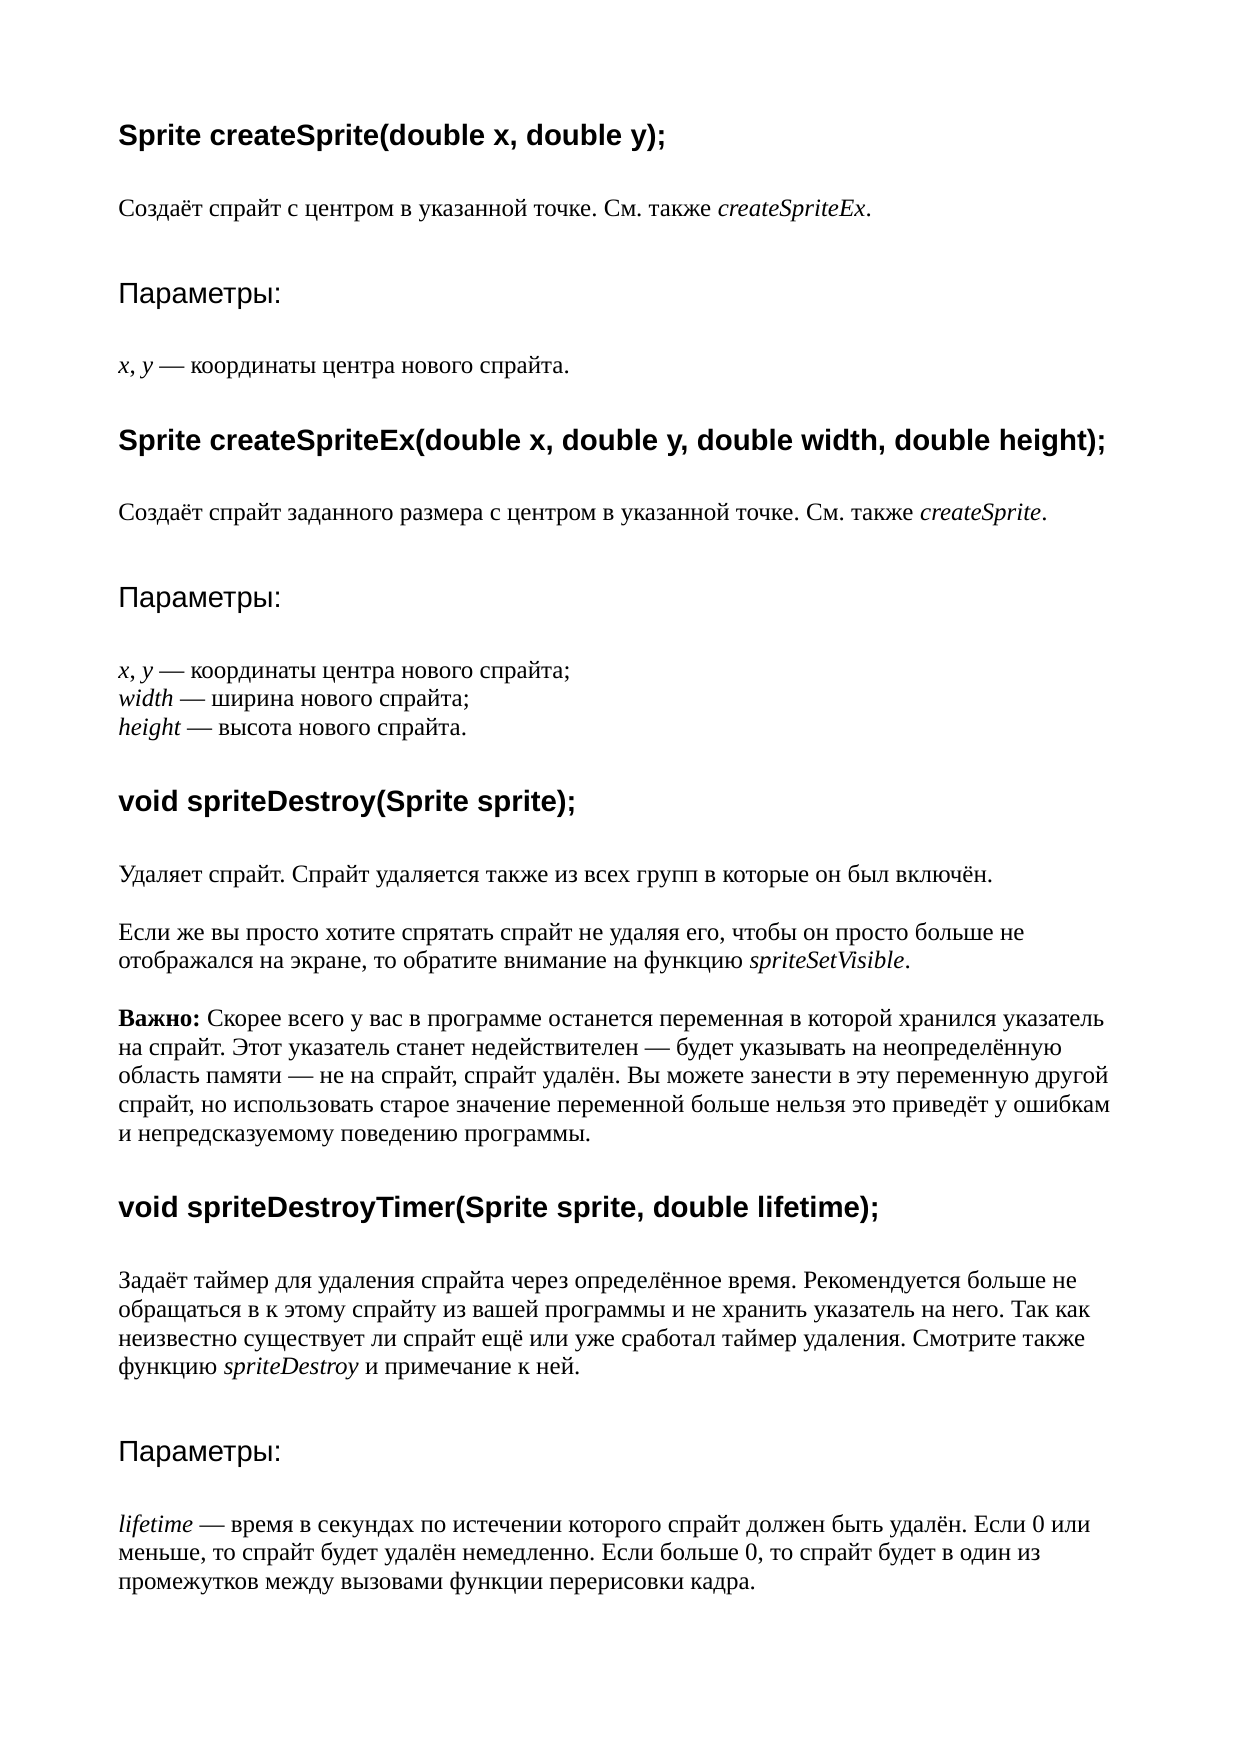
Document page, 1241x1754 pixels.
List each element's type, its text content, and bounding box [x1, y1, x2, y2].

text Если же вы просто хотите спрятать спрайт не удаляя его, чтобы он просто больше не отображался на экране, то обратите внимание на функцию spriteSetVisible. [118, 917, 1122, 974]
text x, y — координаты центра нового спрайта. [118, 350, 1122, 379]
subtitle Sprite createSpriteEx(double x, double y, double width, double height); [118, 422, 1122, 456]
subtitle void spriteDestroy(Sprite sprite); [118, 784, 1122, 818]
text x, y — координаты центра нового спрайта; [118, 655, 1122, 683]
text Задаёт таймер для удаления спрайта через определённое время. Рекомендуется больше не обращаться в к этому спрайту из вашей программы и не хранить указатель на него. Так как неизвестно существует ли спрайт ещё или уже сработал таймер удаления. Смотрите также функцию spriteDestroy и примечание к ней. [118, 1265, 1122, 1380]
text width — ширина нового спрайта; [118, 683, 1122, 712]
text Создаёт спрайт с центром в указанной точке. См. также createSpriteEx. [118, 193, 1122, 222]
subtitle void spriteDestroyTimer(Sprite sprite, double lifetime); [118, 1190, 1122, 1224]
subtitle Параметры: [118, 580, 1122, 613]
subtitle Параметры: [118, 276, 1122, 309]
text height — высота нового спрайта. [118, 712, 1122, 741]
text Создаёт спрайт заданного размера с центром в указанной точке. См. также createSprite. [118, 497, 1122, 526]
text Удаляет спрайт. Спрайт удаляется также из всех групп в которые он был включён. [118, 859, 1122, 888]
text Важно: Скорее всего у вас в программе останется переменная в которой хранился указатель на спрайт. Этот указатель станет недействителен — будет указывать на неопределённую область памяти — не на спрайт, спрайт удалён. Вы можете занести в эту переменную другой спрайт, но использовать старое значение переменной больше нельзя это приведёт у ошибкам и непредсказуемому поведению программы. [118, 1003, 1122, 1147]
subtitle Sprite createSprite(double x, double y); [118, 118, 1122, 152]
subtitle Параметры: [118, 1434, 1122, 1467]
text lifetime — время в секундах по истечении которого спрайт должен быть удалён. Если 0 или меньше, то спрайт будет удалён немедленно. Если больше 0, то спрайт будет в один из промежутков между вызовами функции перерисовки кадра. [118, 1509, 1122, 1595]
